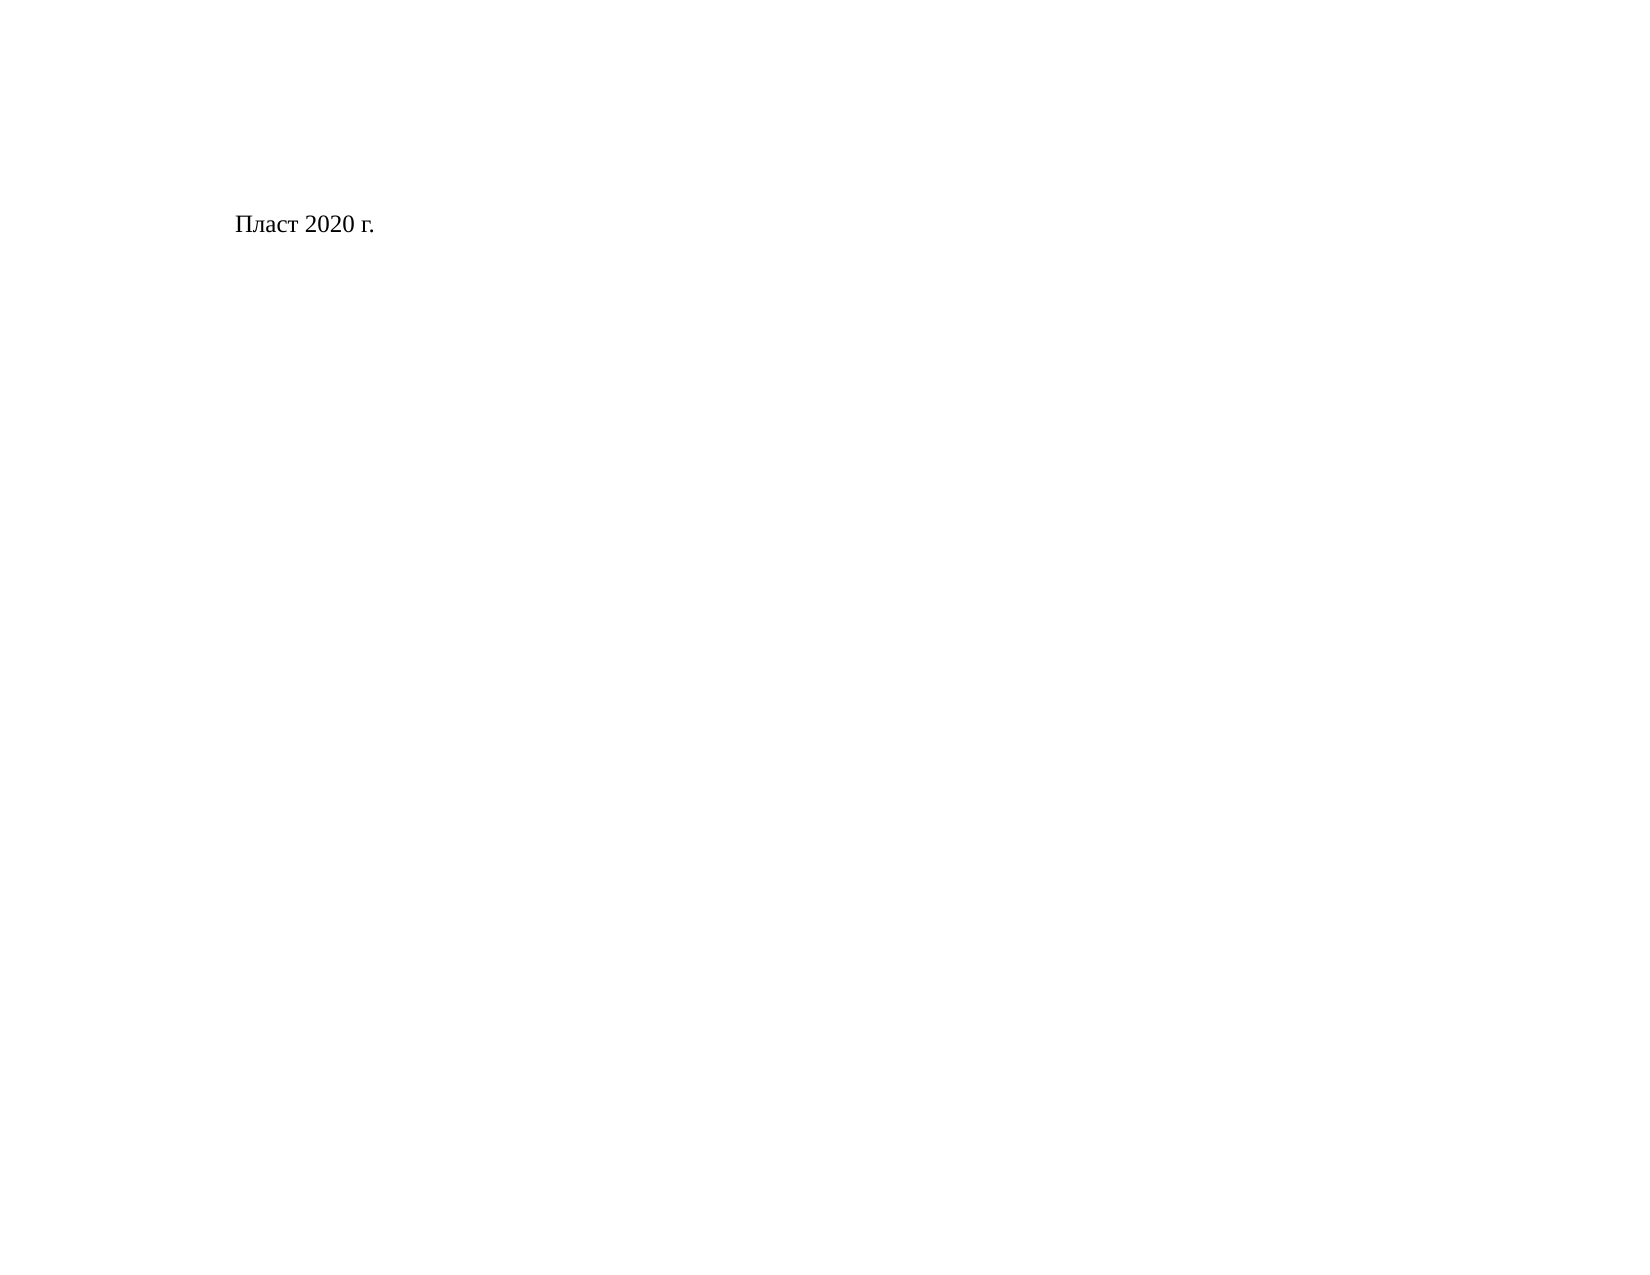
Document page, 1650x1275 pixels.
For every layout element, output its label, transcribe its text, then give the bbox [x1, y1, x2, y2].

text Пласт 2020 г. [59, 209, 550, 238]
